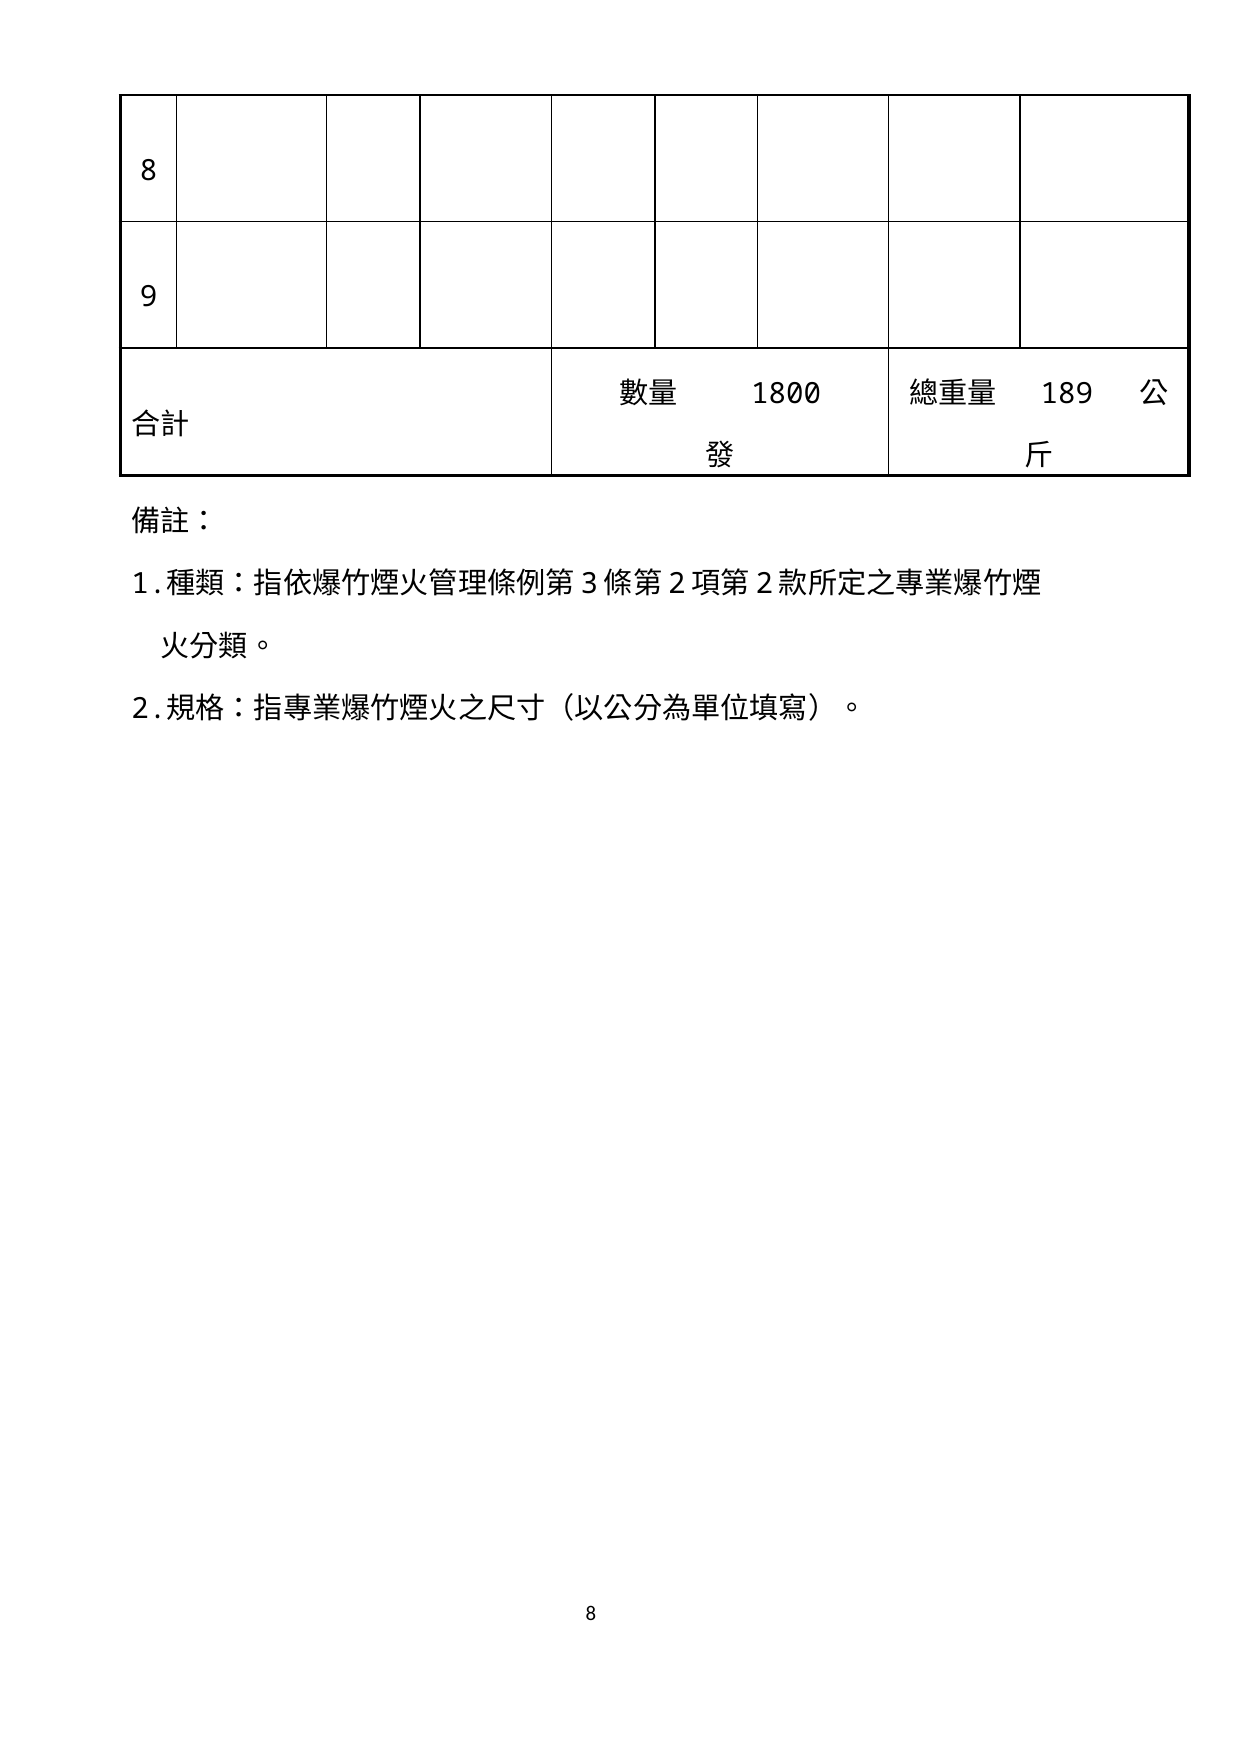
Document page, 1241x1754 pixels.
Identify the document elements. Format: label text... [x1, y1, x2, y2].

table_cell [177, 96, 326, 221]
table_cell [889, 222, 1019, 347]
table_cell [327, 222, 419, 347]
table_cell [889, 96, 1019, 221]
table_cell 數量 1800 發 [552, 349, 888, 474]
table_cell [1021, 96, 1187, 221]
table_cell [1021, 222, 1187, 347]
text 備註： [131, 477, 1050, 539]
table_cell [552, 222, 654, 347]
text 1.種類：指依爆竹煙火管理條例第3條第2項第2款所定之專業爆竹煙火分類。 [131, 539, 1050, 664]
table_cell [758, 96, 888, 221]
table_cell [421, 96, 551, 221]
table_cell [177, 222, 326, 347]
table_cell [327, 96, 419, 221]
table_cell [656, 96, 757, 221]
table_cell 總重量 189 公斤 [889, 349, 1187, 474]
table_cell [421, 222, 551, 347]
table_cell 合計 [122, 349, 551, 474]
text 2.規格：指專業爆竹煙火之尺寸（以公分為單位填寫）。 [131, 664, 1050, 727]
table_cell [656, 222, 757, 347]
table_cell [758, 222, 888, 347]
table_cell 9 [122, 222, 176, 347]
table_cell 8 [122, 96, 176, 221]
table_cell [552, 96, 654, 221]
